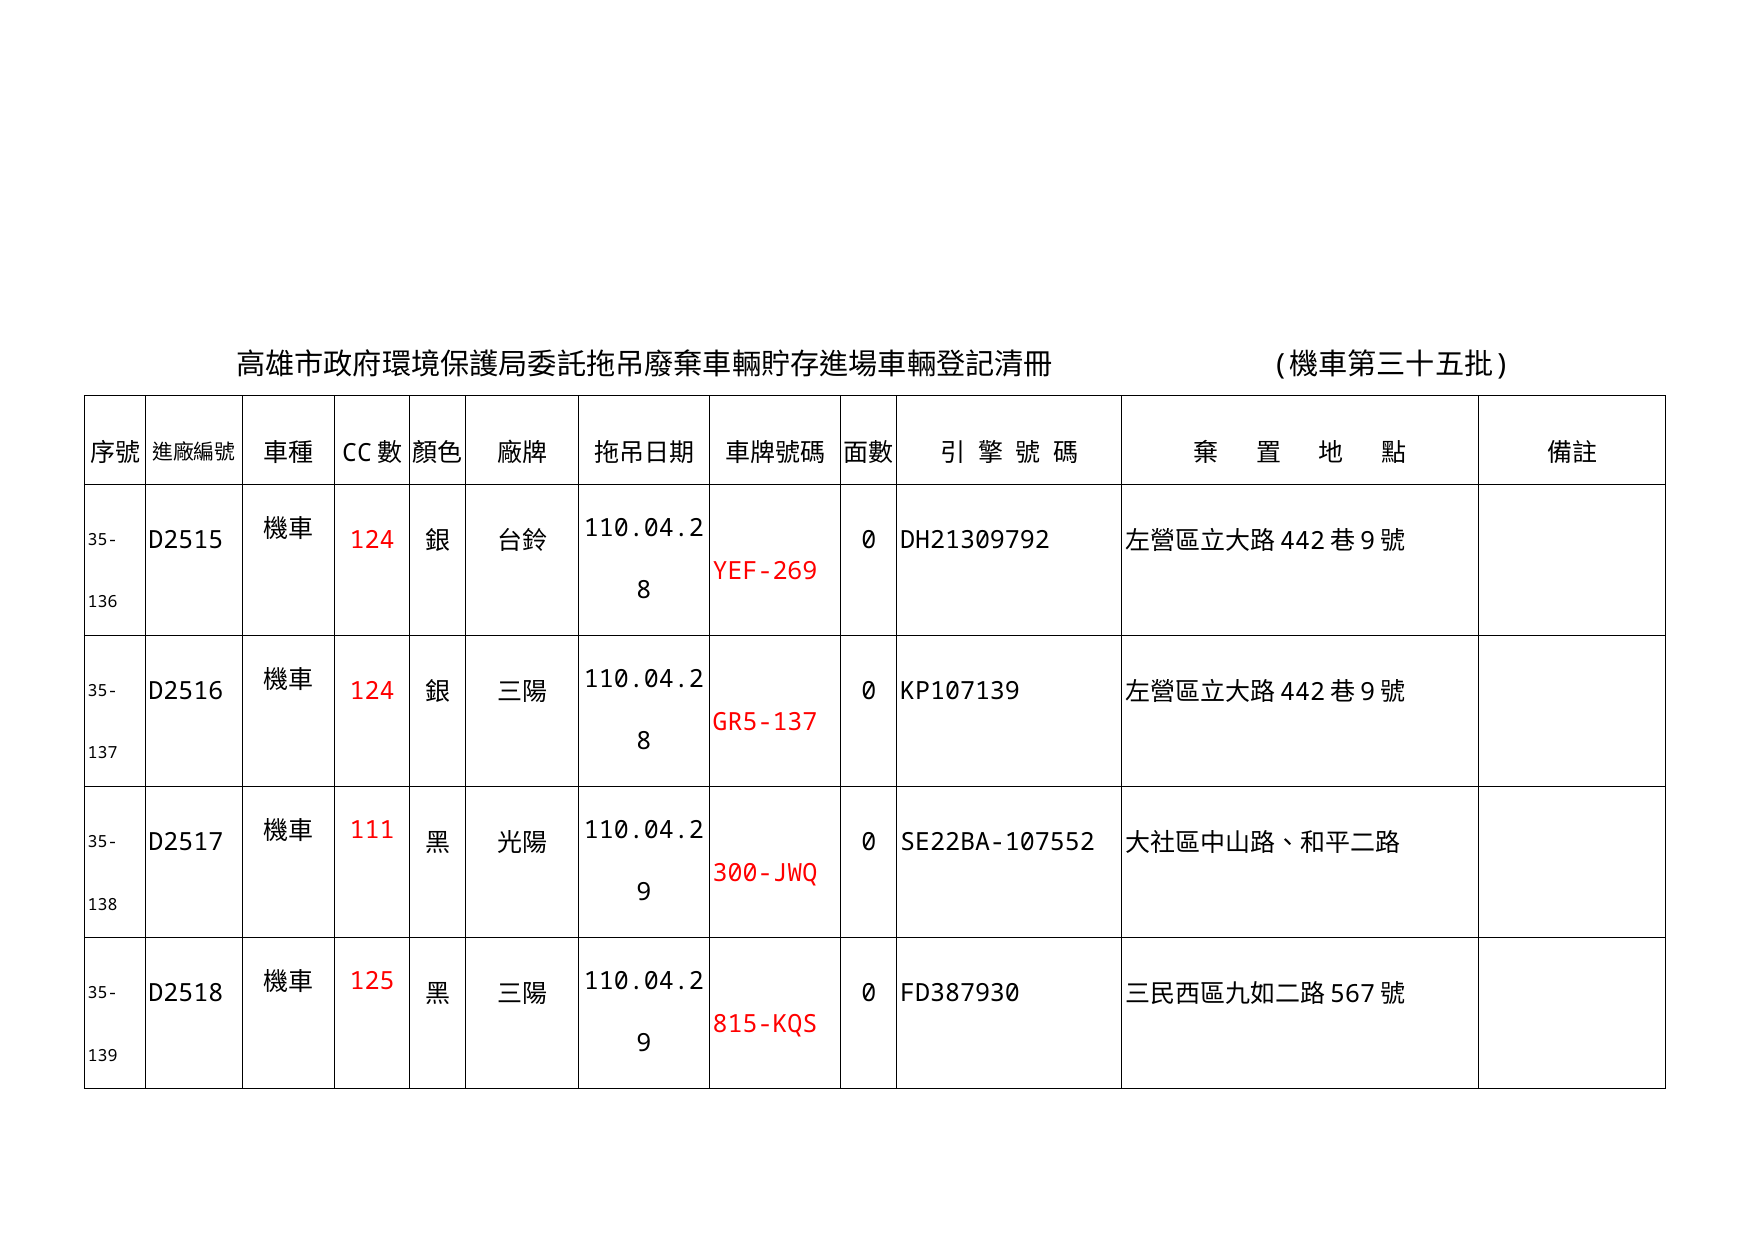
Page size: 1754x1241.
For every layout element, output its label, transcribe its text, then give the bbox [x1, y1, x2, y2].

table_cell 黑 [410, 938, 465, 1088]
table_cell D2515 [146, 485, 242, 635]
table_header 進廠編號 [146, 396, 242, 484]
table_cell 0 [841, 938, 896, 1088]
table_cell 大社區中山路、和平二路 [1122, 787, 1478, 937]
table_cell 三民西區九如二路567號 [1122, 938, 1478, 1088]
table_cell 機車 [243, 485, 334, 635]
table_cell [1479, 938, 1665, 1088]
table_header 面數 [841, 396, 896, 484]
table_header 引 擎 號 碼 [897, 396, 1121, 484]
table_cell 銀 [410, 485, 465, 635]
table_cell 三陽 [466, 636, 578, 786]
table_header 棄 置 地 點 [1122, 396, 1478, 484]
table_header 廠牌 [466, 396, 578, 484]
table_cell 110.04.28 [579, 485, 709, 635]
table_header 車種 [243, 396, 334, 484]
table_cell 111 [335, 787, 409, 937]
table_cell 三陽 [466, 938, 578, 1088]
table_cell 110.04.29 [579, 787, 709, 937]
table_cell 35-138 [85, 787, 145, 937]
table_cell 35-139 [85, 938, 145, 1088]
table_cell 0 [841, 485, 896, 635]
table_cell GR5-137 [710, 636, 840, 786]
table_cell 124 [335, 485, 409, 635]
table_cell 125 [335, 938, 409, 1088]
table_cell [1479, 787, 1665, 937]
table_cell 機車 [243, 636, 334, 786]
table_cell 銀 [410, 636, 465, 786]
table_header 備註 [1479, 396, 1665, 484]
table_cell 300-JWQ [710, 787, 840, 937]
table_cell D2517 [146, 787, 242, 937]
table_cell YEF-269 [710, 485, 840, 635]
text 高雄市政府環境保護局委託拖吊廢棄車輛貯存進場車輛登記清冊 (機車第三十五批) [81, 320, 1665, 383]
table_cell 0 [841, 636, 896, 786]
table_cell 機車 [243, 938, 334, 1088]
table_cell [1479, 636, 1665, 786]
table_header 車牌號碼 [710, 396, 840, 484]
table_cell 35-136 [85, 485, 145, 635]
table_cell D2518 [146, 938, 242, 1088]
table_header CC數 [335, 396, 409, 484]
table_cell 0 [841, 787, 896, 937]
table_cell 124 [335, 636, 409, 786]
table_cell 左營區立大路442巷9號 [1122, 485, 1478, 635]
table_cell 台鈴 [466, 485, 578, 635]
table_cell 110.04.28 [579, 636, 709, 786]
table_cell 機車 [243, 787, 334, 937]
table_cell SE22BA-107552 [897, 787, 1121, 937]
table_cell 815-KQS [710, 938, 840, 1088]
table_cell KP107139 [897, 636, 1121, 786]
table_cell 光陽 [466, 787, 578, 937]
table_cell FD387930 [897, 938, 1121, 1088]
table_cell 左營區立大路442巷9號 [1122, 636, 1478, 786]
table_cell 110.04.29 [579, 938, 709, 1088]
table_header 拖吊日期 [579, 396, 709, 484]
table_header 顏色 [410, 396, 465, 484]
table_cell 35-137 [85, 636, 145, 786]
table_header 序號 [85, 396, 145, 484]
table_cell [1479, 485, 1665, 635]
table_cell 黑 [410, 787, 465, 937]
table_cell D2516 [146, 636, 242, 786]
table_cell DH21309792 [897, 485, 1121, 635]
